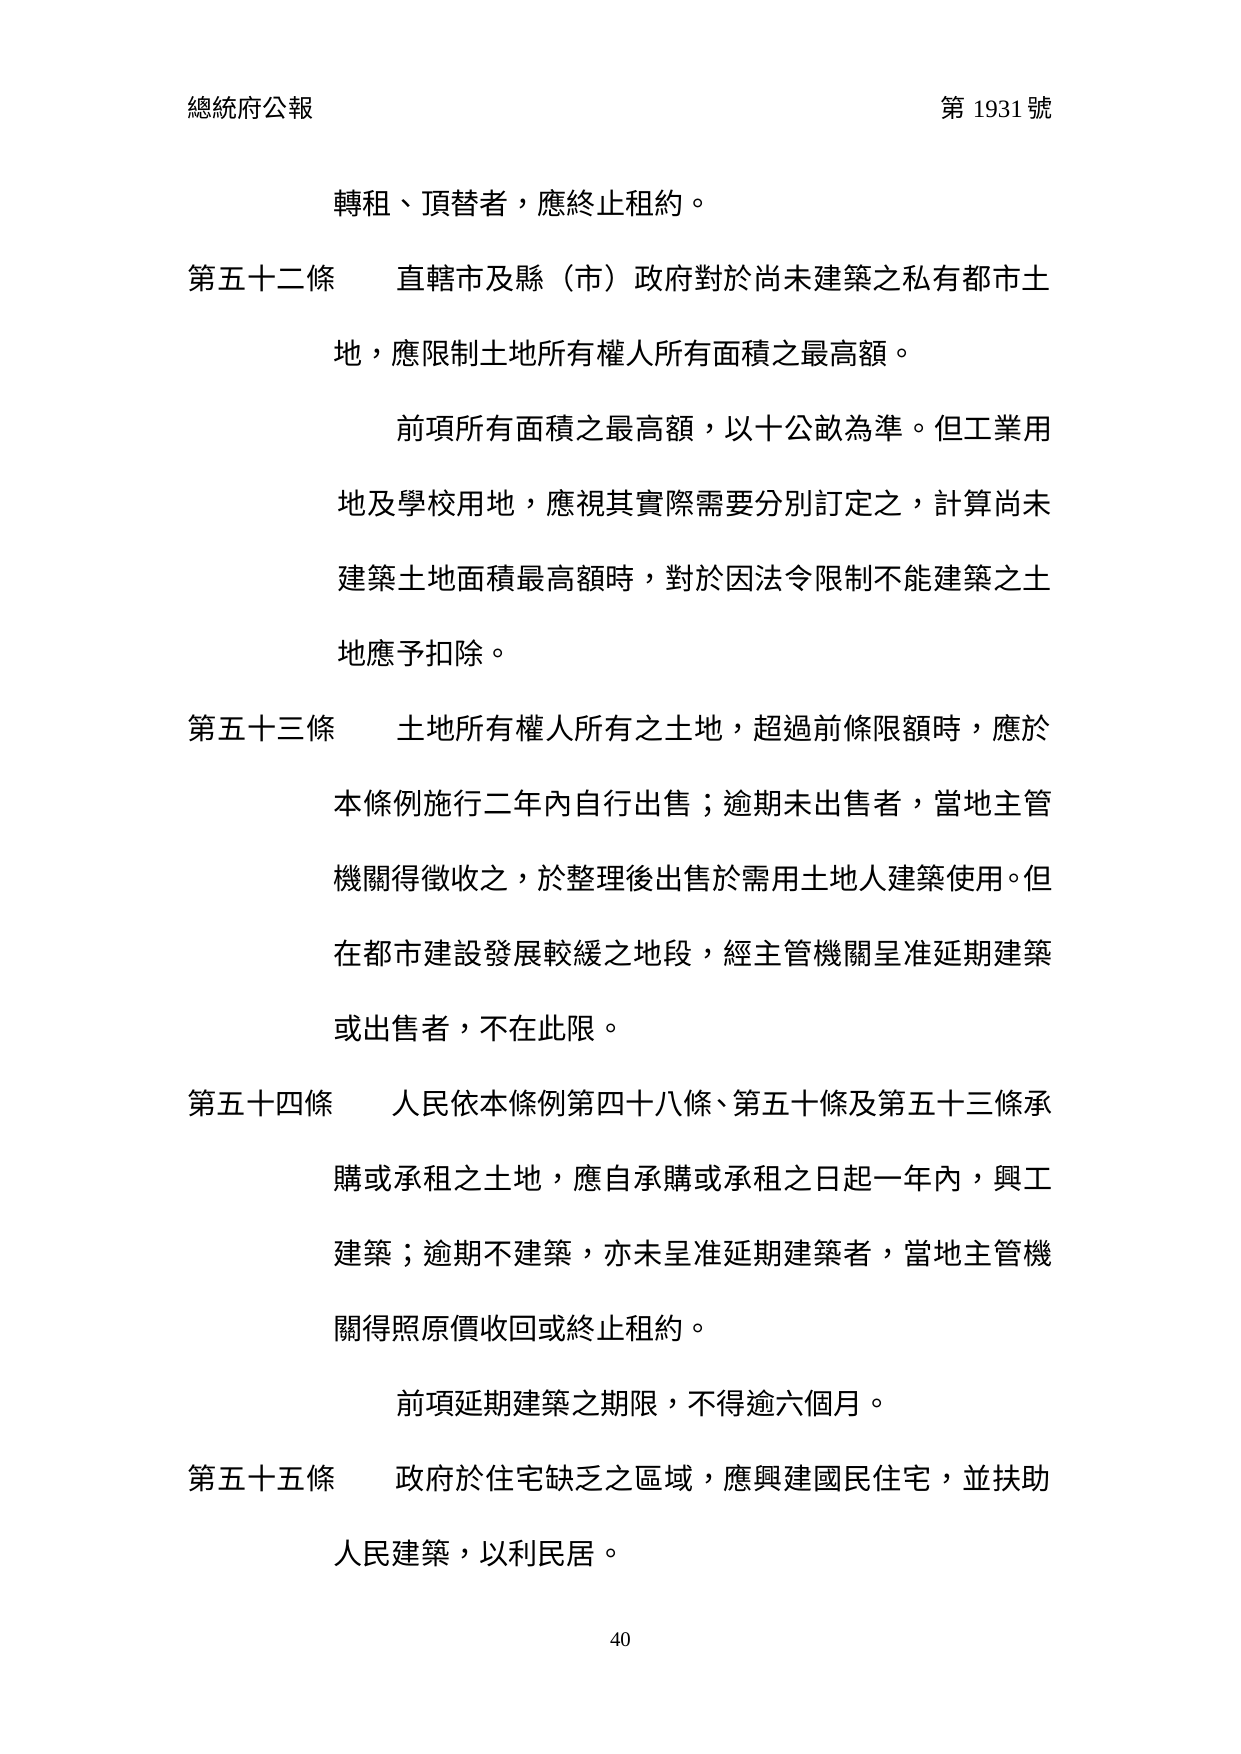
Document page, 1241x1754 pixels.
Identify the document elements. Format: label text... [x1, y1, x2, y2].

text 前項所有面積之最高額，以十公畝為準。但工業用地及學校用地，應視其實際需要分別訂定之，計算尚未建築土地面積最高額時，對於因法令限制不能建築之土地應予扣除。 [337, 389, 1053, 689]
text 前項延期建築之期限，不得逾六個月。 [337, 1364, 1053, 1439]
text 第五十三條 土地所有權人所有之土地，超過前條限額時，應於本條例施行二年內自行出售；逾期未出售者，當地主管機關得徵收之，於整理後出售於需用土地人建築使用。但在都市建設發展較緩之地段，經主管機關呈准延期建築或出售者，不在此限。 [187, 689, 1053, 1064]
text 第五十五條 政府於住宅缺乏之區域，應興建國民住宅，並扶助人民建築，以利民居。 [187, 1439, 1053, 1589]
text 第五十二條 直轄市及縣（市）政府對於尚未建築之私有都市土地，應限制土地所有權人所有面積之最高額。 [187, 239, 1053, 389]
text 第五十四條 人民依本條例第四十八條、第五十條及第五十三條承購或承租之土地，應自承購或承租之日起一年內，興工建築；逾期不建築，亦未呈准延期建築者，當地主管機關得照原價收回或終止租約。 [187, 1064, 1053, 1364]
text 轉租、頂替者，應終止租約。 [187, 164, 1053, 239]
